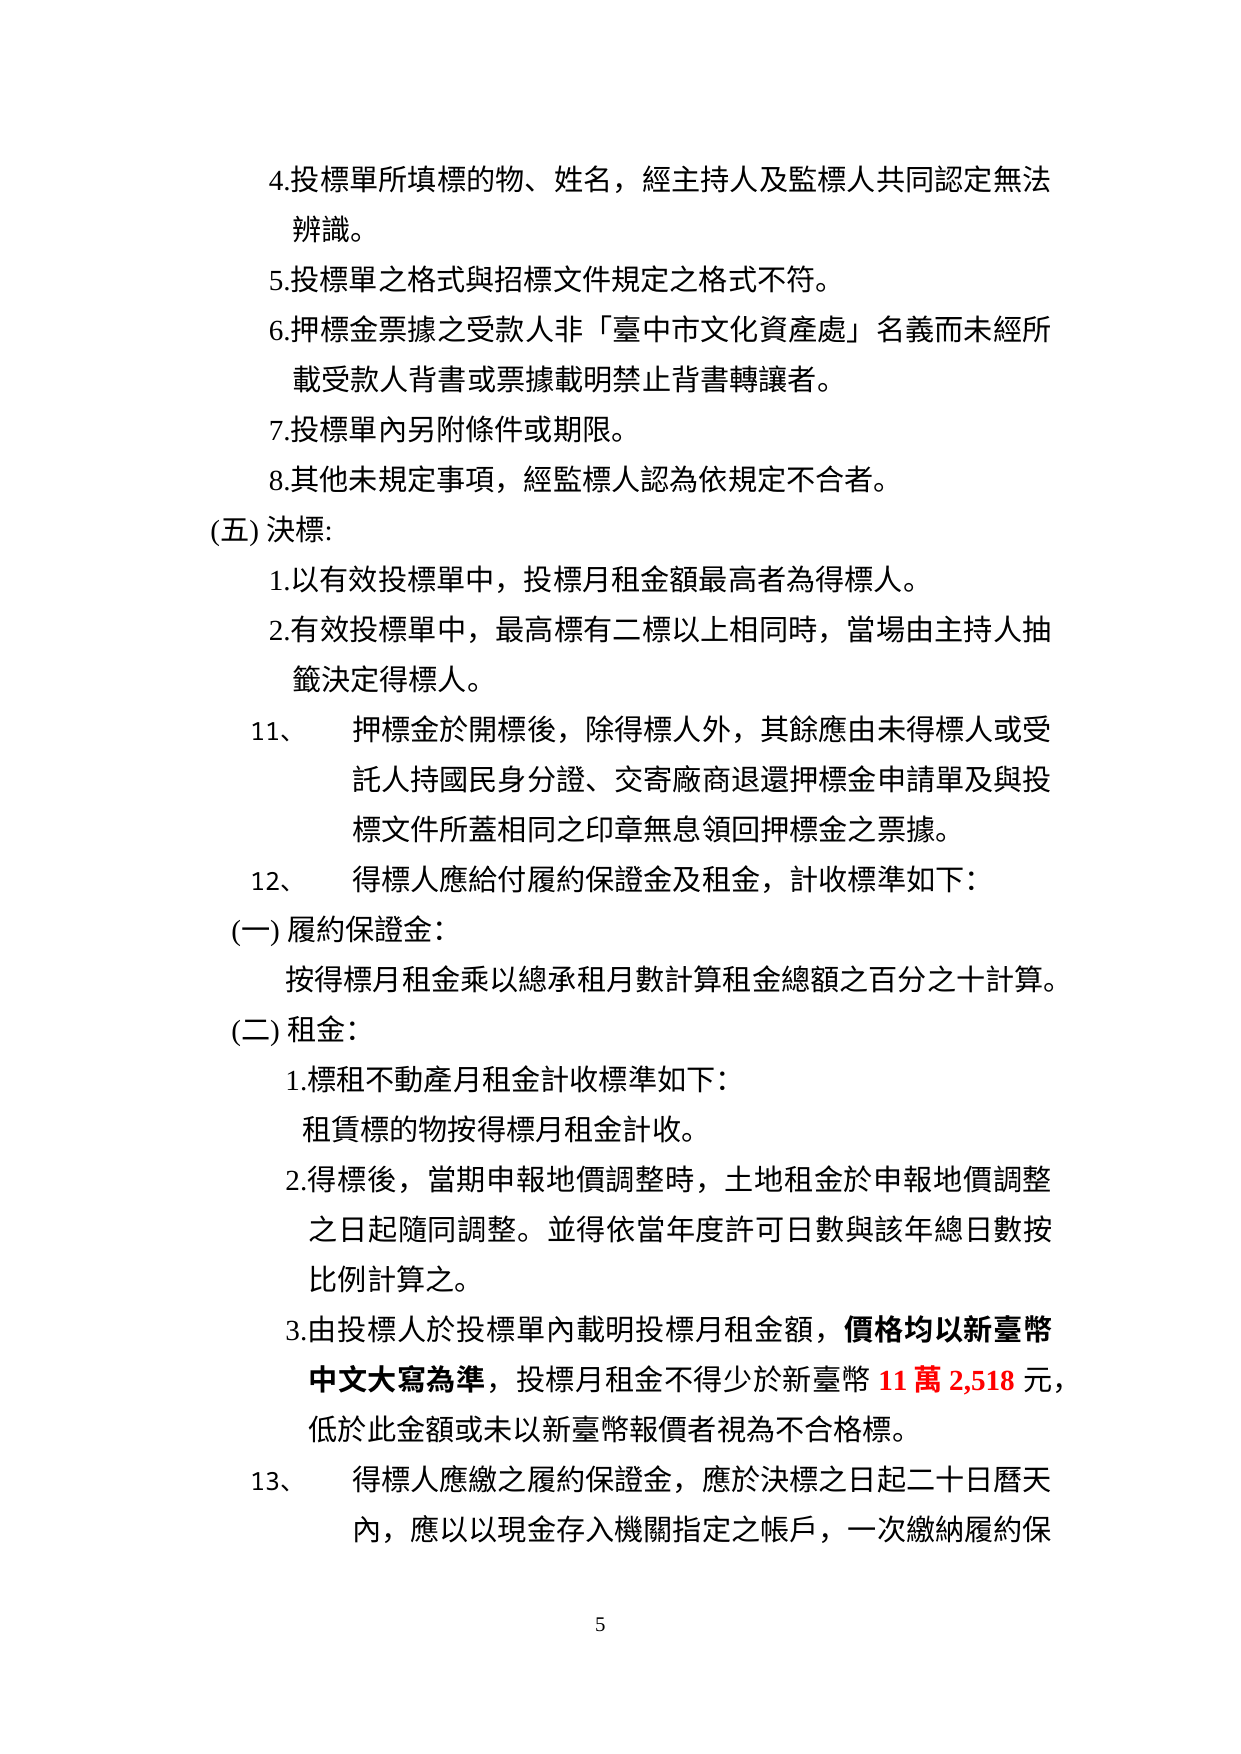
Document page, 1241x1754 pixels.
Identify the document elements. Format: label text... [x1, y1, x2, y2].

list 得標人應繳之履約保證金，應於決標之日起二十日曆天內，應以以現金存入機關指定之帳戶，一次繳納履約保 [250, 1450, 1053, 1550]
list 得標人應給付履約保證金及租金，計收標準如下： [250, 850, 1053, 900]
text 4.投標單所填標的物、姓名，經主持人及監標人共同認定無法辨識。 [268, 150, 1053, 250]
text 2.有效投標單中，最高標有二標以上相同時，當場由主持人抽籤決定得標人。 [268, 600, 1053, 700]
text 3.由投標人於投標單內載明投標月租金額，價格均以新臺幣中文大寫為準，投標月租金不得少於新臺幣11萬2,518 元，低於此金額或未以新臺幣報價者視為不合格標。 [285, 1300, 1053, 1450]
text (一) 履約保證金： [231, 900, 1053, 950]
text (五) 決標: [210, 500, 1053, 550]
list 押標金於開標後，除得標人外，其餘應由未得標人或受託人持國民身分證、交寄廠商退還押標金申請單及與投標文件所蓋相同之印章無息領回押標金之票據。 [250, 700, 1053, 850]
text 1.標租不動產月租金計收標準如下： [285, 1050, 1053, 1100]
text 6.押標金票據之受款人非「臺中市文化資產處」名義而未經所載受款人背書或票據載明禁止背書轉讓者。 [268, 300, 1053, 400]
text 2.得標後，當期申報地價調整時，土地租金於申報地價調整之日起隨同調整。並得依當年度許可日數與該年總日數按比例計算之。 [285, 1150, 1053, 1300]
text 7.投標單內另附條件或期限。 [268, 400, 1053, 450]
text 1.以有效投標單中，投標月租金額最高者為得標人。 [268, 550, 1053, 600]
text (二) 租金： [231, 1000, 1053, 1050]
text 租賃標的物按得標月租金計收。 [302, 1100, 1053, 1150]
text 按得標月租金乘以總承租月數計算租金總額之百分之十計算。 [285, 950, 1053, 1000]
text 5.投標單之格式與招標文件規定之格式不符。 [268, 250, 1053, 300]
text 8.其他未規定事項，經監標人認為依規定不合者。 [268, 450, 1053, 500]
